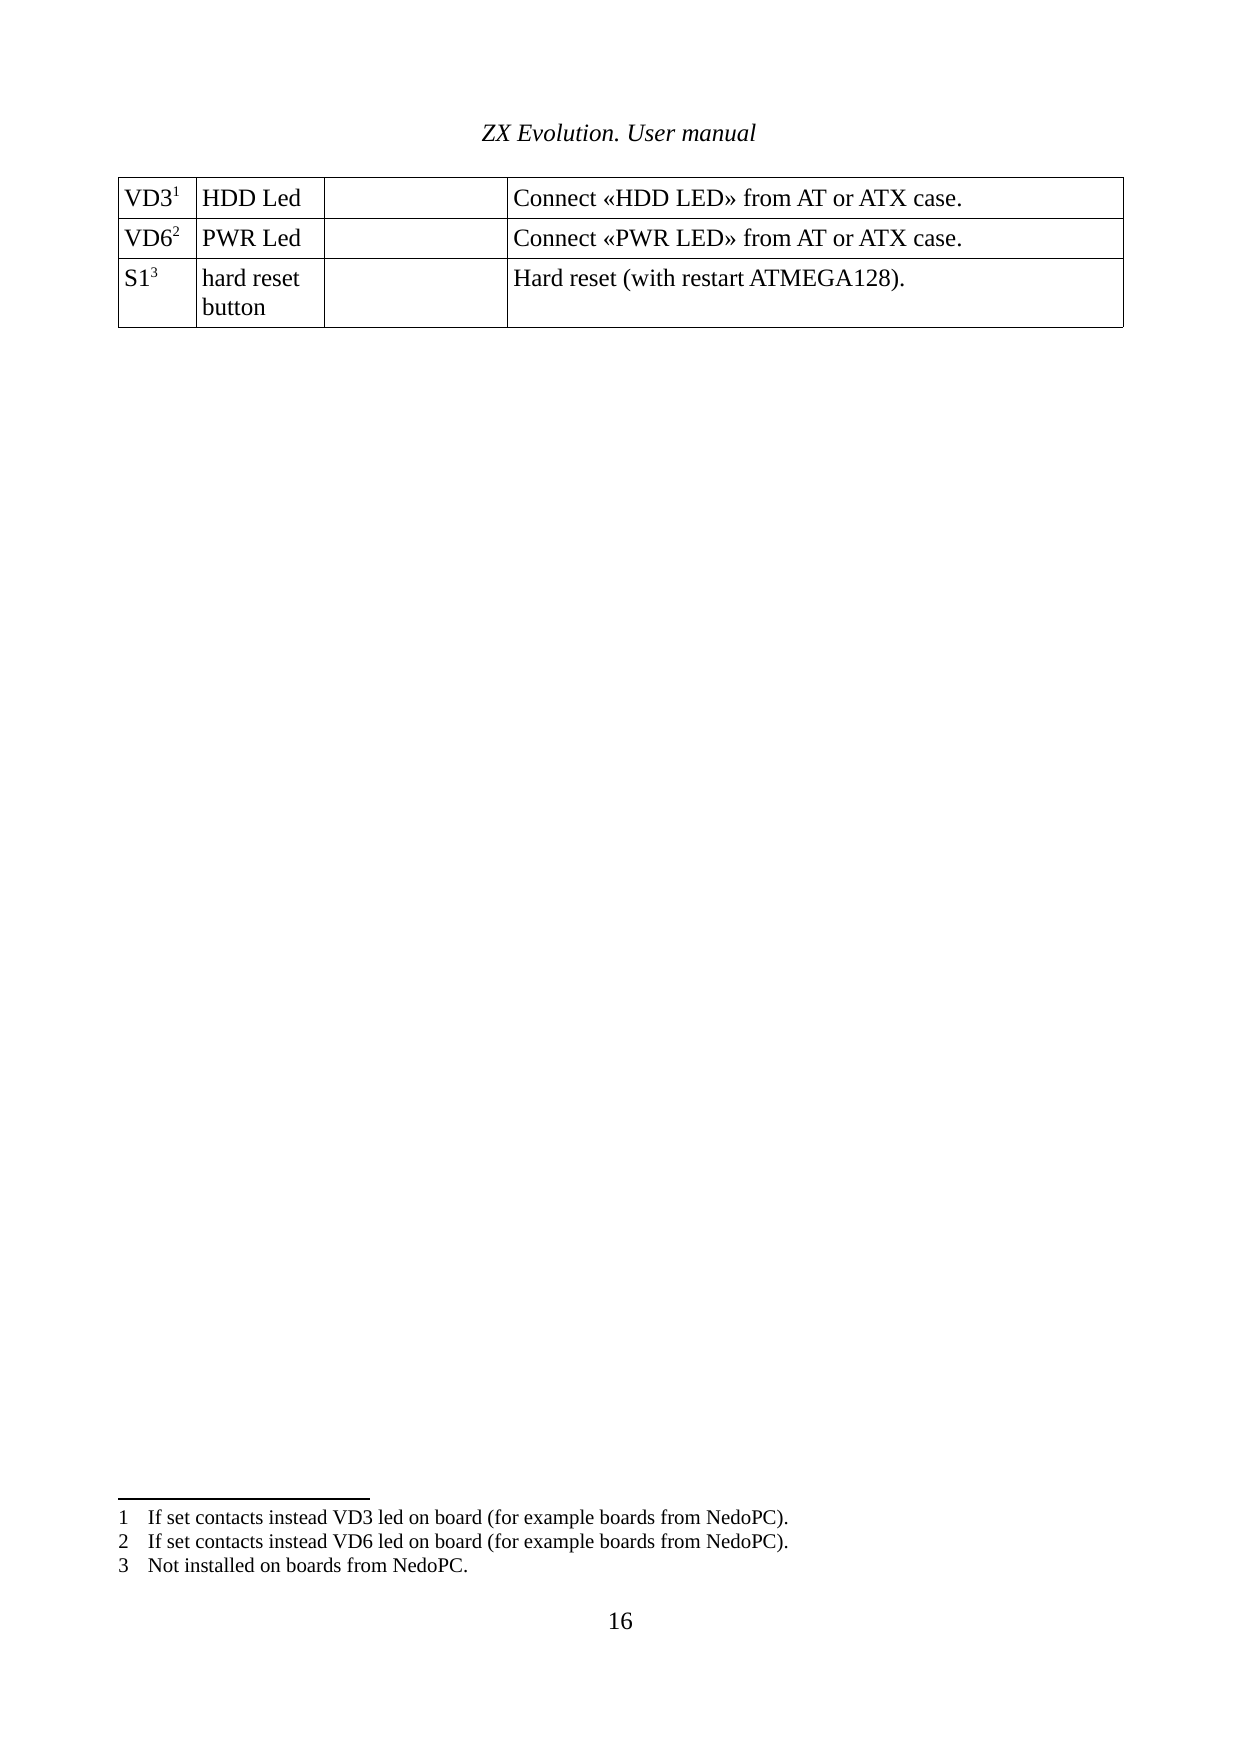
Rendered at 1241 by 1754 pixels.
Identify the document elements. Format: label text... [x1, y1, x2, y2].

table_cell VD3 [119, 178, 196, 217]
table_cell Hard reset (with restart ATMEGA128). [508, 259, 1123, 327]
table_cell VD6 [119, 219, 196, 258]
table_cell [325, 178, 507, 217]
table_cell S1 [119, 259, 196, 327]
table_cell PWR Led [197, 219, 324, 258]
table_cell HDD Led [197, 178, 324, 217]
table_cell Connect «HDD LED» from AT or ATX case. [508, 178, 1123, 217]
table_cell Connect «PWR LED» from AT or ATX case. [508, 219, 1123, 258]
table_cell [325, 219, 507, 258]
table_cell [325, 259, 507, 327]
table_cell hard reset button [197, 259, 324, 327]
